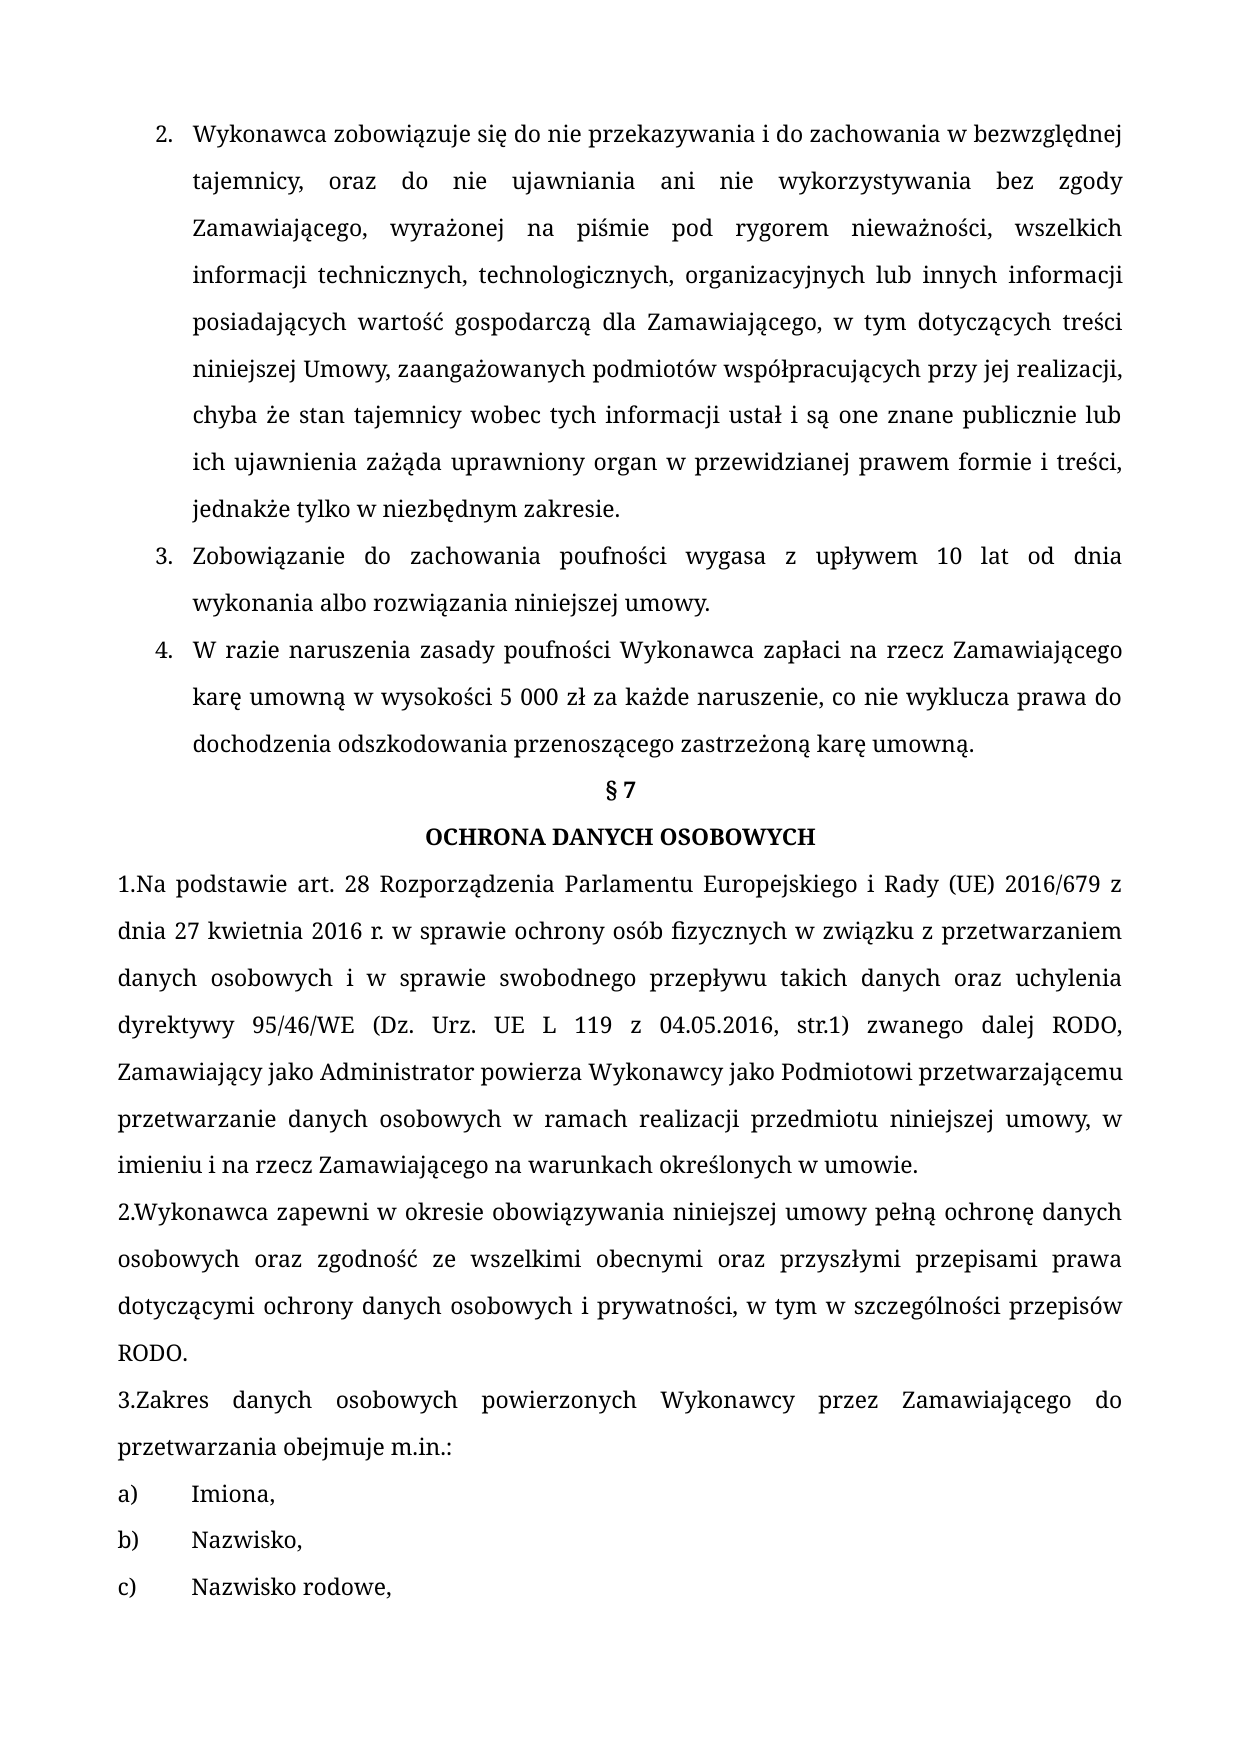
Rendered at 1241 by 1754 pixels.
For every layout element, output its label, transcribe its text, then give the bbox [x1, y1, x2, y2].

text c) Nazwisko rodowe, [117, 1571, 1123, 1602]
text 2.Wykonawca zapewni w okresie obowiązywania niniejszej umowy pełną ochronę danych osobowych oraz zgodność ze wszelkimi obecnymi oraz przyszłymi przepisami prawa dotyczącymi ochrony danych osobowych i prywatności, w tym w szczególności przepisów RODO. [117, 1196, 1123, 1368]
list Zobowiązanie do zachowania poufności wygasa z upływem 10 lat od dnia wykonania albo rozwiązania niniejszej umowy. [155, 540, 1123, 618]
list Wykonawca zobowiązuje się do nie przekazywania i do zachowania w bezwzględnej tajemnicy, oraz do nie ujawniania ani nie wykorzystywania bez zgody Zamawiającego, wyrażonej na piśmie pod rygorem nieważności, wszelkich informacji technicznych, technologicznych, organizacyjnych lub innych informacji posiadających wartość gospodarczą dla Zamawiającego, w tym dotyczących treści niniejszej Umowy, zaangażowanych podmiotów współpracujących przy jej realizacji, chyba że stan tajemnicy wobec tych informacji ustał i są one znane publicznie lub ich ujawnienia zażąda uprawniony organ w przewidzianej prawem formie i treści, jednakże tylko w niezbędnym zakresie. [155, 118, 1123, 524]
text a) Imiona, [117, 1477, 1123, 1509]
text b) Nazwisko, [117, 1524, 1123, 1556]
text 1.Na podstawie art. 28 Rozporządzenia Parlamentu Europejskiego i Rady (UE) 2016/679 z dnia 27 kwietnia 2016 r. w sprawie ochrony osób fizycznych w związku z przetwarzaniem danych osobowych i w sprawie swobodnego przepływu takich danych oraz uchylenia dyrektywy 95/46/WE (Dz. Urz. UE L 119 z 04.05.2016, str.1) zwanego dalej RODO, Zamawiający jako Administrator powierza Wykonawcy jako Podmiotowi przetwarzającemu przetwarzanie danych osobowych w ramach realizacji przedmiotu niniejszej umowy, w imieniu i na rzecz Zamawiającego na warunkach określonych w umowie. [117, 868, 1123, 1181]
text 3.Zakres danych osobowych powierzonych Wykonawcy przez Zamawiającego do przetwarzania obejmuje m.in.: [117, 1384, 1123, 1462]
list W razie naruszenia zasady poufności Wykonawca zapłaci na rzecz Zamawiającego karę umowną w wysokości 5 000 zł za każde naruszenie, co nie wyklucza prawa do dochodzenia odszkodowania przenoszącego zastrzeżoną karę umowną. [155, 634, 1123, 759]
text § 7 [117, 774, 1123, 806]
text OCHRONA DANYCH OSOBOWYCH [117, 821, 1123, 852]
